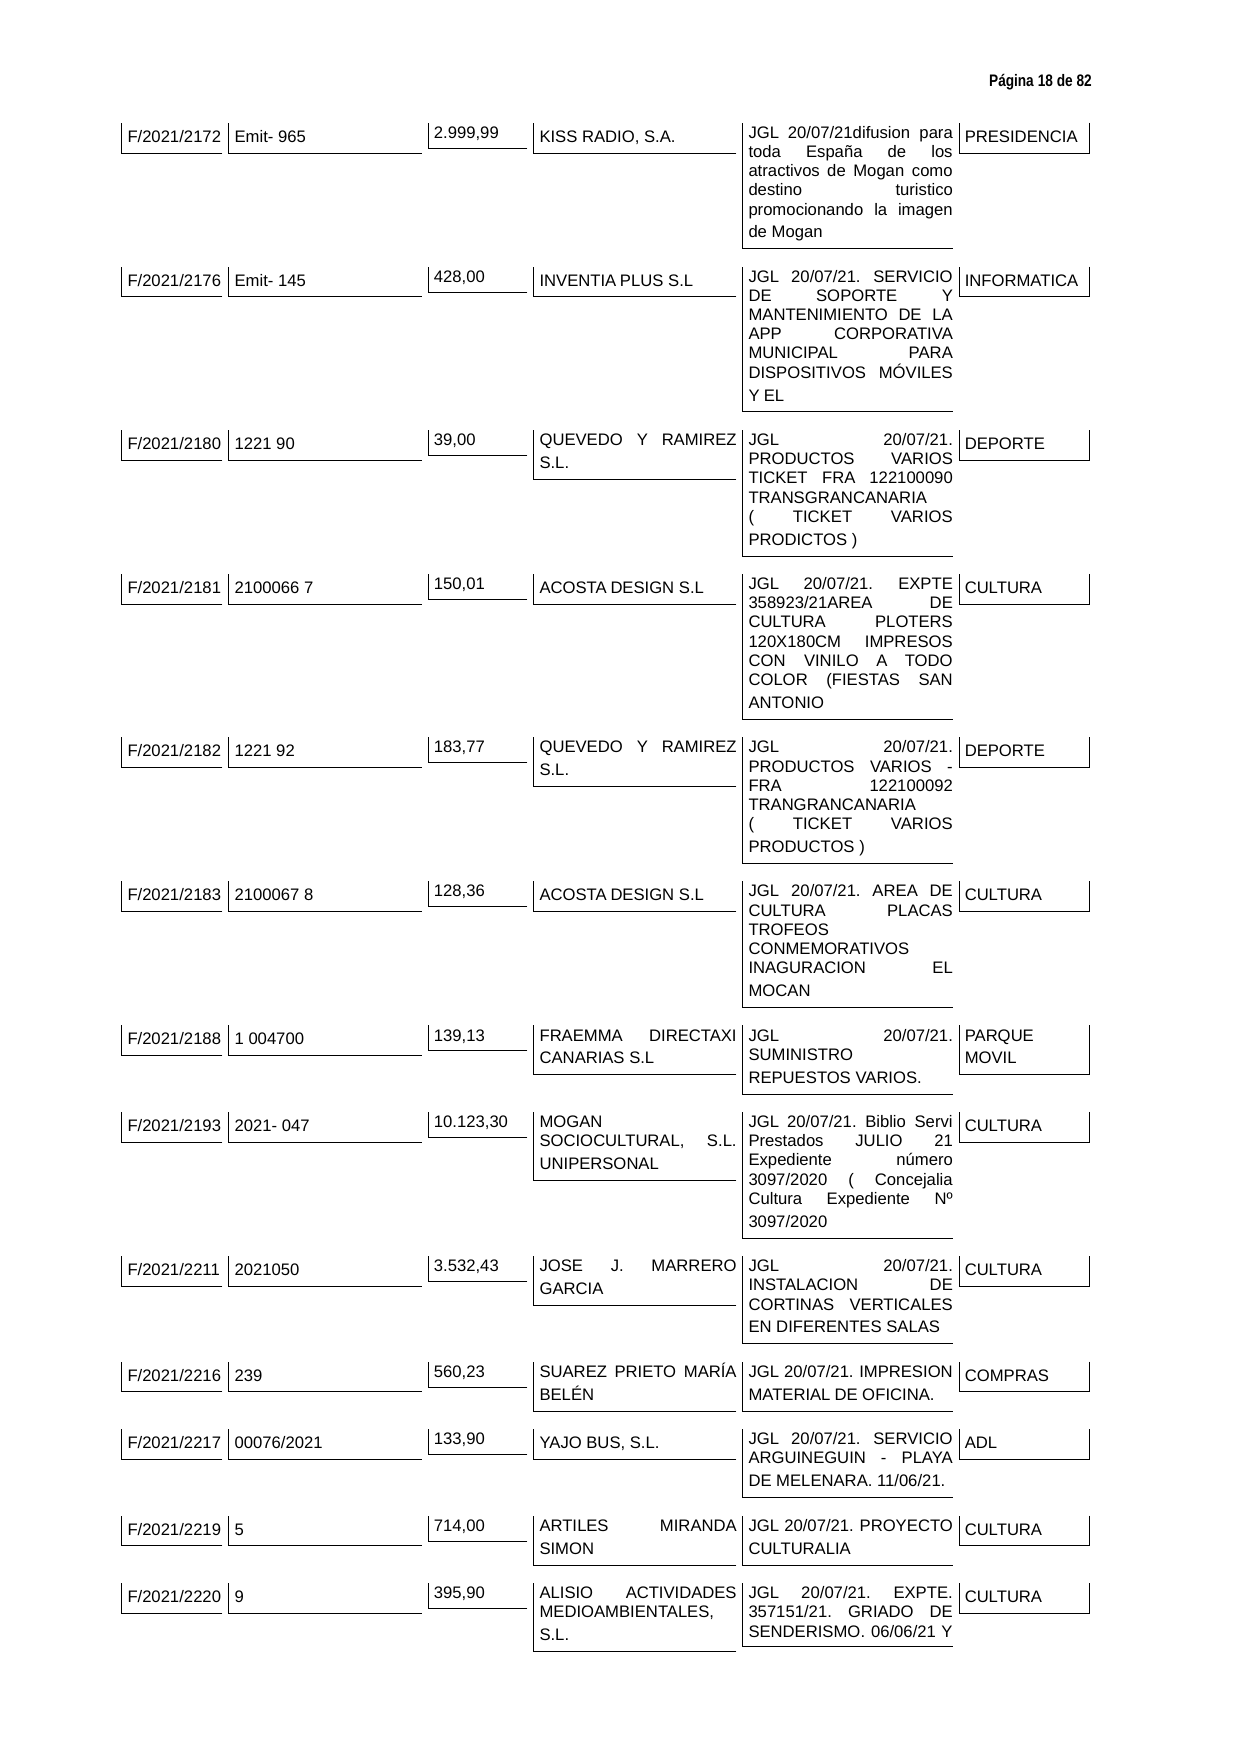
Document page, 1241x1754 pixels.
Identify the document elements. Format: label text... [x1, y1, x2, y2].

table_cell Emit- 145 [225, 264, 425, 427]
table_cell CULTURA [956, 1253, 1092, 1359]
table_cell YAJO BUS, S.L. [530, 1426, 739, 1513]
table_cell JGL 20/07/21. EXPTE. 357151/21. GRIADO DE SENDERISMO. 06/06/21 Y [739, 1580, 956, 1667]
table_cell 00076/2021 [225, 1426, 425, 1513]
table_cell F/2021/2193 [118, 1109, 225, 1253]
table_cell JGL 20/07/21. PROYECTO CULTURALIA [739, 1513, 956, 1580]
table_cell 714,00 [425, 1513, 530, 1580]
table_cell DEPORTE [956, 734, 1092, 878]
table_cell CULTURA [956, 878, 1092, 1022]
table_cell 395,90 [425, 1580, 530, 1667]
table_cell FRAEMMA DIRECTAXI CANARIAS S.L [530, 1023, 739, 1109]
table_cell CULTURA [956, 571, 1092, 734]
table_cell INVENTIA PLUS S.L [530, 264, 739, 427]
table_cell F/2021/2183 [118, 878, 225, 1022]
table_cell F/2021/2217 [118, 1426, 225, 1513]
table_cell QUEVEDO Y RAMIREZ S.L. [530, 734, 739, 878]
table_cell JGL 20/07/21. PRODUCTOS VARIOS TICKET FRA 122100090 TRANSGRANCANARIA ( TICKET VARIOS PRODICTOS ) [739, 427, 956, 571]
table_cell 1221 92 [225, 734, 425, 878]
table_cell 39,00 [425, 427, 530, 571]
table_cell CULTURA [956, 1109, 1092, 1253]
table_cell F/2021/2172 [118, 120, 225, 264]
table_cell 2100067 8 [225, 878, 425, 1022]
table_cell 9 [225, 1580, 425, 1667]
table_cell JGL 20/07/21. AREA DE CULTURA PLACAS TROFEOS CONMEMORATIVOS INAGURACION EL MOCAN [739, 878, 956, 1022]
table_cell F/2021/2180 [118, 427, 225, 571]
table_cell JGL 20/07/21. INSTALACION DE CORTINAS VERTICALES EN DIFERENTES SALAS [739, 1253, 956, 1359]
table_cell 560,23 [425, 1359, 530, 1426]
table_cell MOGAN SOCIOCULTURAL, S.L. UNIPERSONAL [530, 1109, 739, 1253]
table_cell PARQUE MOVIL [956, 1023, 1092, 1109]
table_cell QUEVEDO Y RAMIREZ S.L. [530, 427, 739, 571]
table_cell F/2021/2216 [118, 1359, 225, 1426]
table_cell CULTURA [956, 1513, 1092, 1580]
table_cell JGL 20/07/21. SERVICIO DE SOPORTE Y MANTENIMIENTO DE LA APP CORPORATIVA MUNICIPAL PARA DISPOSITIVOS MÓVILES Y EL [739, 264, 956, 427]
table_cell JGL 20/07/21difusion para toda España de los atractivos de Mogan como destino turistico promocionando la imagen de Mogan [739, 120, 956, 264]
table_cell ACOSTA DESIGN S.L [530, 878, 739, 1022]
table_cell JGL 20/07/21. IMPRESION MATERIAL DE OFICINA. [739, 1359, 956, 1426]
table_cell F/2021/2181 [118, 571, 225, 734]
table_cell JGL 20/07/21. SUMINISTRO REPUESTOS VARIOS. [739, 1023, 956, 1109]
table_cell 2021- 047 [225, 1109, 425, 1253]
table_cell 239 [225, 1359, 425, 1426]
table_cell 2.999,99 [425, 120, 530, 264]
table_cell 2100066 7 [225, 571, 425, 734]
table_cell 1 004700 [225, 1023, 425, 1109]
table_cell CULTURA [956, 1580, 1092, 1667]
table_cell JGL 20/07/21. Biblio Servi Prestados JULIO 21 Expediente número 3097/2020 ( Concejalia Cultura Expediente Nº 3097/2020 [739, 1109, 956, 1253]
table_cell F/2021/2182 [118, 734, 225, 878]
table_cell SUAREZ PRIETO MARÍA BELÉN [530, 1359, 739, 1426]
table_cell 428,00 [425, 264, 530, 427]
table_cell 2021050 [225, 1253, 425, 1359]
table_cell ALISIO ACTIVIDADES MEDIOAMBIENTALES, S.L. [530, 1580, 739, 1667]
table_cell F/2021/2211 [118, 1253, 225, 1359]
table_cell F/2021/2220 [118, 1580, 225, 1667]
table_cell 150,01 [425, 571, 530, 734]
table_cell ARTILES MIRANDA SIMON [530, 1513, 739, 1580]
table_cell JGL 20/07/21. SERVICIO ARGUINEGUIN - PLAYA DE MELENARA. 11/06/21. [739, 1426, 956, 1513]
table_cell 128,36 [425, 878, 530, 1022]
table_cell KISS RADIO, S.A. [530, 120, 739, 264]
table_cell 5 [225, 1513, 425, 1580]
table_cell COMPRAS [956, 1359, 1092, 1426]
table_cell INFORMATICA [956, 264, 1092, 427]
table_cell JGL 20/07/21. PRODUCTOS VARIOS - FRA 122100092 TRANGRANCANARIA ( TICKET VARIOS PRODUCTOS ) [739, 734, 956, 878]
table_cell 10.123,30 [425, 1109, 530, 1253]
table_cell 139,13 [425, 1023, 530, 1109]
table_cell 133,90 [425, 1426, 530, 1513]
table_cell ACOSTA DESIGN S.L [530, 571, 739, 734]
table_cell JOSE J. MARRERO GARCIA [530, 1253, 739, 1359]
table_cell DEPORTE [956, 427, 1092, 571]
table_cell Emit- 965 [225, 120, 425, 264]
table_cell 183,77 [425, 734, 530, 878]
table_cell JGL 20/07/21. EXPTE 358923/21AREA DE CULTURA PLOTERS 120X180CM IMPRESOS CON VINILO A TODO COLOR (FIESTAS SAN ANTONIO [739, 571, 956, 734]
table_cell ADL [956, 1426, 1092, 1513]
table_cell PRESIDENCIA [956, 120, 1092, 264]
table_cell 3.532,43 [425, 1253, 530, 1359]
table_cell F/2021/2219 [118, 1513, 225, 1580]
table_cell 1221 90 [225, 427, 425, 571]
table_cell F/2021/2176 [118, 264, 225, 427]
table_cell F/2021/2188 [118, 1023, 225, 1109]
